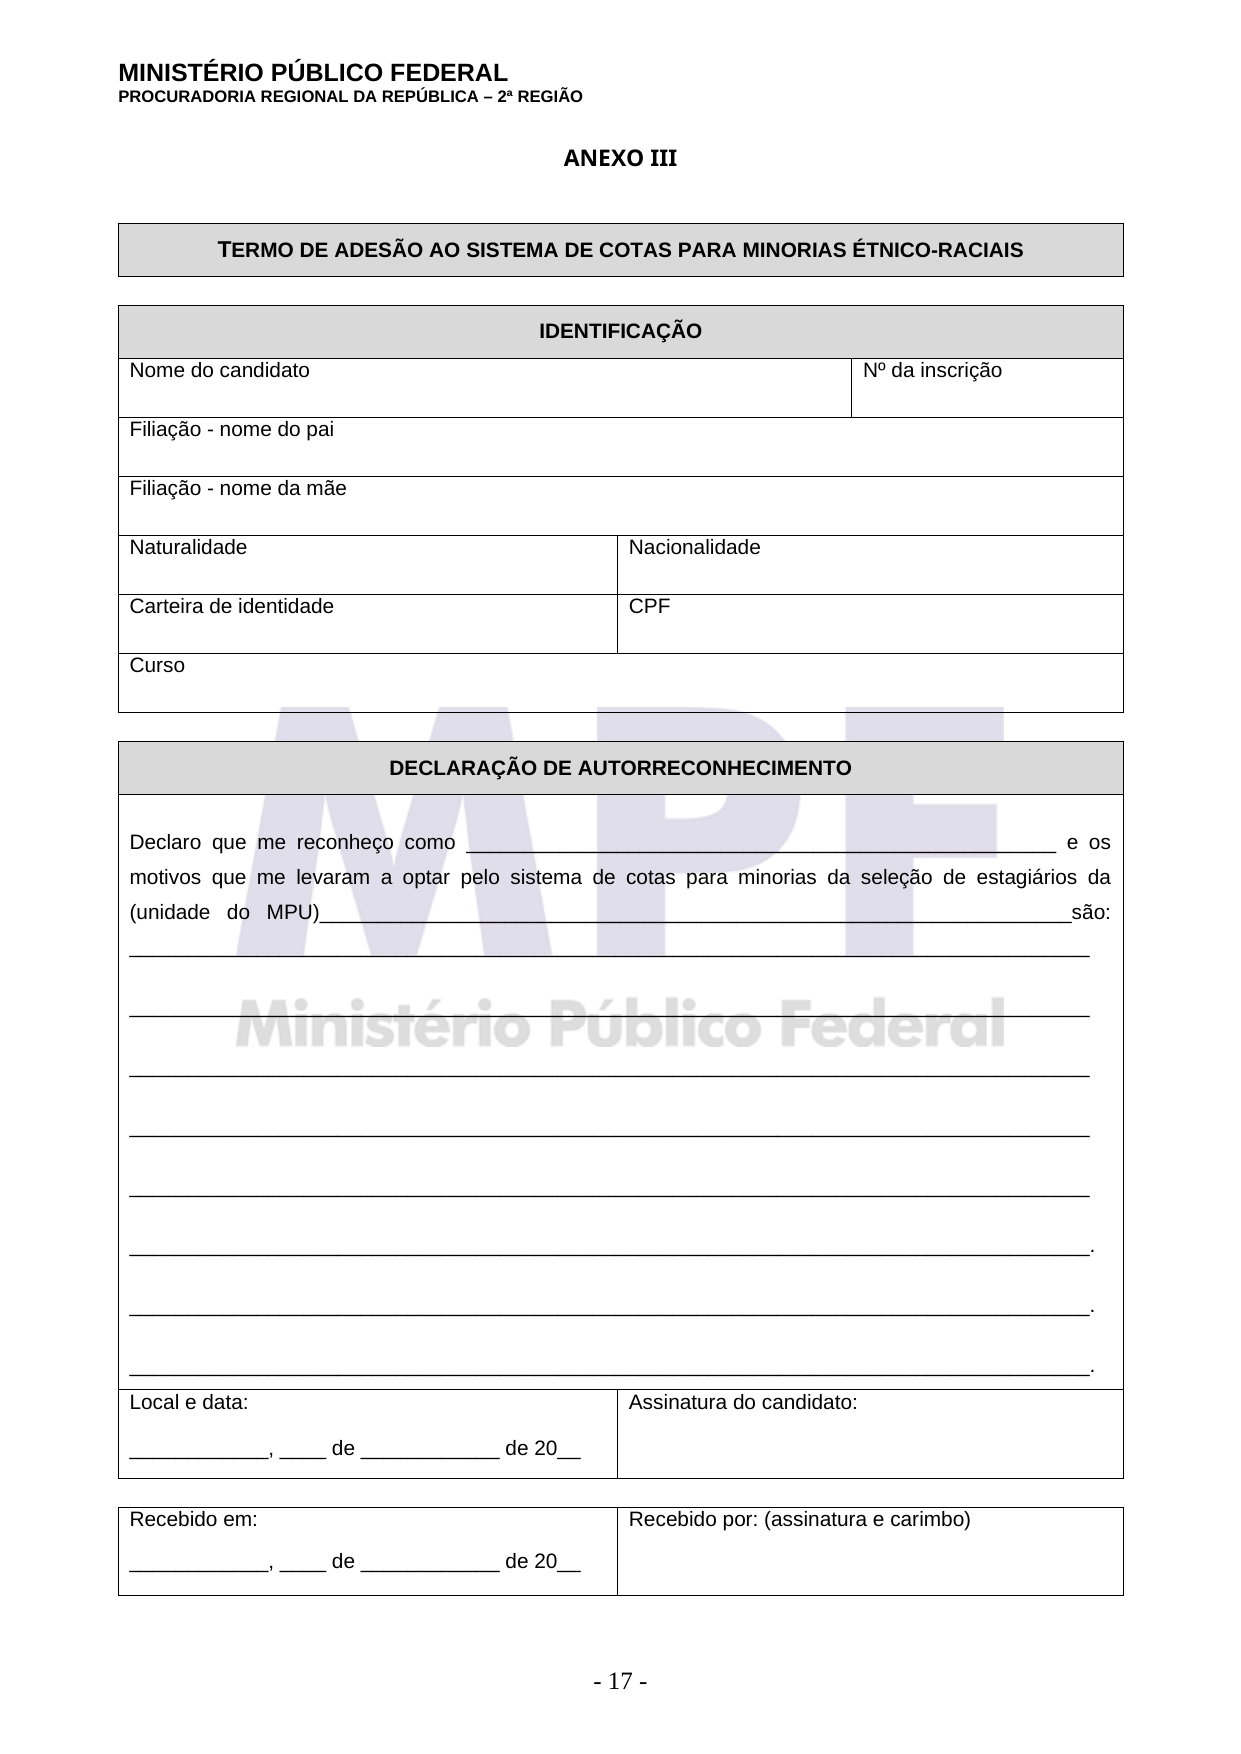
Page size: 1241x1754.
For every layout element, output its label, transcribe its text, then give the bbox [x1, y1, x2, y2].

table_header Recebido por: (assinatura e carimbo) [618, 1508, 1123, 1595]
table_header TERMO DE ADESÃO AO SISTEMA DE COTAS PARA MINORIAS ÉTNICO-RACIAIS [119, 224, 1123, 276]
table_cell Carteira de identidade [119, 595, 617, 653]
table_header DECLARAÇÃO DE AUTORRECONHECIMENTO [119, 742, 1123, 794]
table_cell Nacionalidade [618, 536, 1123, 594]
table_cell Nº da inscrição [852, 359, 1123, 417]
table_cell Declaro que me reconheço como ___________________________________________________ e os motivos que me levaram a optar pelo sistema de cotas para minorias da seleção de estagiários da (unidade do MPU)_________________________________________________________________são: ___________________________________________________________________________________ ___________________________________________________________________________________ ___________________________________________________________________________________ ___________________________________________________________________________________ ___________________________________________________________________________________ ___________________________________________________________________________________. ___________________________________________________________________________________. ___________________________________________________________________________________. [119, 795, 1123, 1389]
picture [236, 713, 1004, 741]
table_cell Assinatura do candidato: [618, 1390, 1123, 1478]
table_cell Filiação - nome da mãe [119, 477, 1123, 535]
text ANEXO III [118, 142, 1122, 173]
table_header IDENTIFICAÇÃO [119, 306, 1123, 358]
table_cell CPF [618, 595, 1123, 653]
table_cell Filiação - nome do pai [119, 418, 1123, 476]
table_cell Curso [119, 654, 1123, 712]
table_cell Local e data: ____________, ____ de ____________ de 20__ [119, 1390, 617, 1478]
table_cell Naturalidade [119, 536, 617, 594]
table_header Recebido em: ____________, ____ de ____________ de 20__ [119, 1508, 617, 1595]
table_cell Nome do candidato [119, 359, 851, 417]
